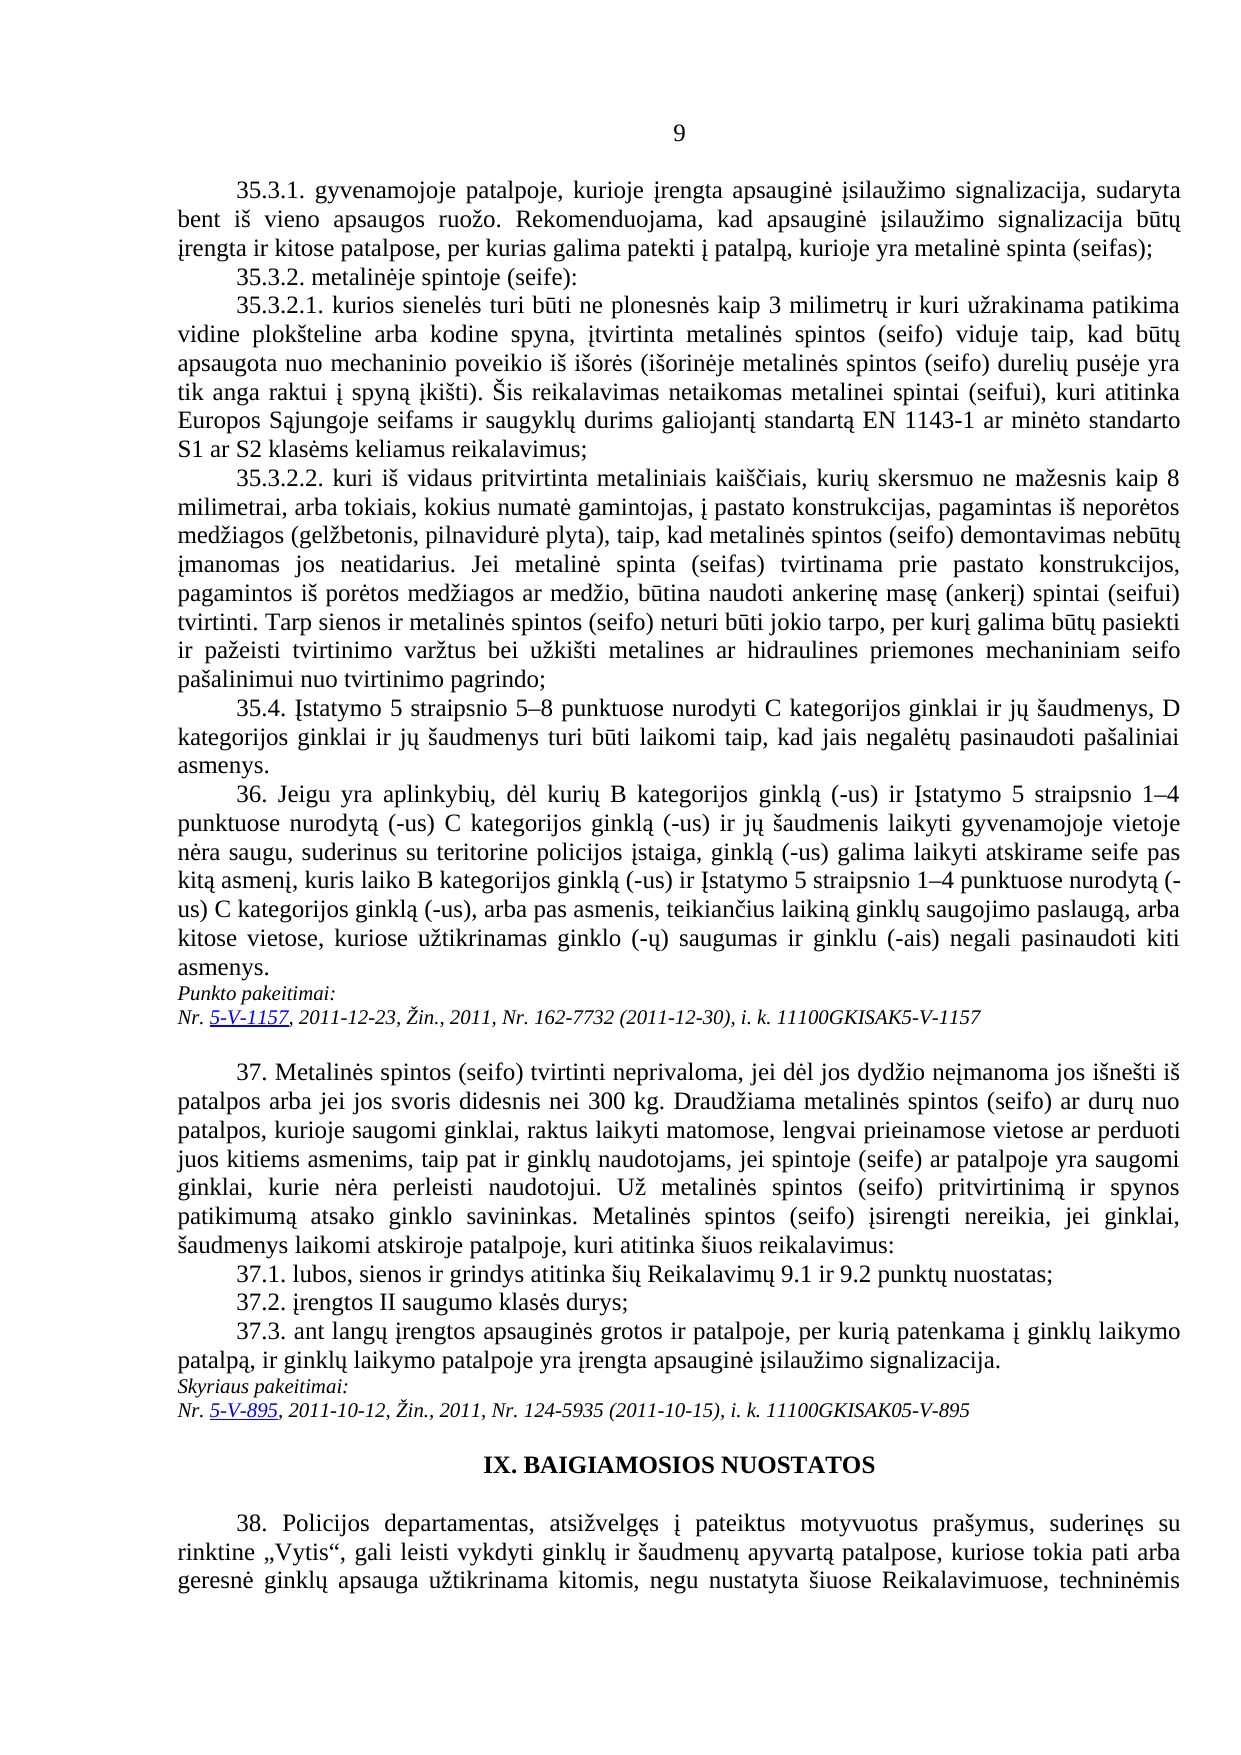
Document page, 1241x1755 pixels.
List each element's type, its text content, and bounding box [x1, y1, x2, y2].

text 37. Metalinės spintos (seifo) tvirtinti neprivaloma, jei dėl jos dydžio neįmanoma jos išnešti iš patalpos arba jei jos svoris didesnis nei 300 kg. Draudžiama metalinės spintos (seifo) ar durų nuo patalpos, kurioje saugomi ginklai, raktus laikyti matomose, lengvai prieinamose vietose ar perduoti juos kitiems asmenims, taip pat ir ginklų naudotojams, jei spintoje (seife) ar patalpoje yra saugomi ginklai, kurie nėra perleisti naudotojui. Už metalinės spintos (seifo) pritvirtinimą ir spynos patikimumą atsako ginklo savininkas. Metalinės spintos (seifo) įsirengti nereikia, jei ginklai, šaudmenys laikomi atskiroje patalpoje, kuri atitinka šiuos reikalavimus: [177, 1057, 1181, 1259]
text 35.3.1. gyvenamojoje patalpoje, kurioje įrengta apsauginė įsilaužimo signalizacija, sudaryta bent iš vieno apsaugos ruožo. Rekomenduojama, kad apsauginė įsilaužimo signalizacija būtų įrengta ir kitose patalpose, per kurias galima patekti į patalpą, kurioje yra metalinė spinta (seifas); [177, 176, 1181, 262]
text 36. Jeigu yra aplinkybių, dėl kurių B kategorijos ginklą (-us) ir Įstatymo 5 straipsnio 1–4 punktuose nurodytą (-us) C kategorijos ginklą (-us) ir jų šaudmenis laikyti gyvenamojoje vietoje nėra saugu, suderinus su teritorine policijos įstaiga, ginklą (-us) galima laikyti atskirame seife pas kitą asmenį, kuris laiko B kategorijos ginklą (-us) ir Įstatymo 5 straipsnio 1–4 punktuose nurodytą (-us) C kategorijos ginklą (-us), arba pas asmenis, teikiančius laikiną ginklų saugojimo paslaugą, arba kitose vietose, kuriose užtikrinamas ginklo (-ų) saugumas ir ginklu (-ais) negali pasinaudoti kiti asmenys. [177, 779, 1181, 981]
text 37.1. lubos, sienos ir grindys atitinka šių Reikalavimų 9.1 ir 9.2 punktų nuostatas; [177, 1259, 1181, 1287]
text 35.3.2. metalinėje spintoje (seife): [177, 262, 1181, 291]
text IX. Baigiamosios nuostatos [177, 1451, 1181, 1479]
text Punkto pakeitimai: [177, 981, 1181, 1005]
text 37.2. įrengtos II saugumo klasės durys; [177, 1287, 1181, 1316]
text 37.3. ant langų įrengtos apsauginės grotos ir patalpoje, per kurią patenkama į ginklų laikymo patalpą, ir ginklų laikymo patalpoje yra įrengta apsauginė įsilaužimo signalizacija. [177, 1316, 1181, 1374]
text Skyriaus pakeitimai: [177, 1374, 1181, 1398]
text Nr. 5-V-895, 2011-10-12, Žin., 2011, Nr. 124-5935 (2011-10-15), i. k. 11100GKISAK05-V-895 [177, 1398, 1181, 1422]
text 38. Policijos departamentas, atsižvelgęs į pateiktus motyvuotus prašymus, suderinęs su rinktine „Vytis“, gali leisti vykdyti ginklų ir šaudmenų apyvartą patalpose, kuriose tokia pati arba geresnė ginklų apsauga užtikrinama kitomis, negu nustatyta šiuose Reikalavimuose, techninėmis [177, 1508, 1181, 1594]
text 35.3.2.1. kurios sienelės turi būti ne plonesnės kaip 3 milimetrų ir kuri užrakinama patikima vidine plokšteline arba kodine spyna, įtvirtinta metalinės spintos (seifo) viduje taip, kad būtų apsaugota nuo mechaninio poveikio iš išorės (išorinėje metalinės spintos (seifo) durelių pusėje yra tik anga raktui į spyną įkišti). Šis reikalavimas netaikomas metalinei spintai (seifui), kuri atitinka Europos Sąjungoje seifams ir saugyklų durims galiojantį standartą EN 1143-1 ar minėto standarto S1 ar S2 klasėms keliamus reikalavimus; [177, 291, 1181, 463]
text Nr. 5-V-1157, 2011-12-23, Žin., 2011, Nr. 162-7732 (2011-12-30), i. k. 11100GKISAK5-V-1157 [177, 1005, 1181, 1029]
text 35.3.2.2. kuri iš vidaus pritvirtinta metaliniais kaiščiais, kurių skersmuo ne mažesnis kaip 8 milimetrai, arba tokiais, kokius numatė gamintojas, į pastato konstrukcijas, pagamintas iš neporėtos medžiagos (gelžbetonis, pilnavidurė plyta), taip, kad metalinės spintos (seifo) demontavimas nebūtų įmanomas jos neatidarius. Jei metalinė spinta (seifas) tvirtinama prie pastato konstrukcijos, pagamintos iš porėtos medžiagos ar medžio, būtina naudoti ankerinę masę (ankerį) spintai (seifui) tvirtinti. Tarp sienos ir metalinės spintos (seifo) neturi būti jokio tarpo, per kurį galima būtų pasiekti ir pažeisti tvirtinimo varžtus bei užkišti metalines ar hidraulines priemones mechaniniam seifo pašalinimui nuo tvirtinimo pagrindo; [177, 463, 1181, 693]
text 35.4. Įstatymo 5 straipsnio 5–8 punktuose nurodyti C kategorijos ginklai ir jų šaudmenys, D kategorijos ginklai ir jų šaudmenys turi būti laikomi taip, kad jais negalėtų pasinaudoti pašaliniai asmenys. [177, 693, 1181, 779]
